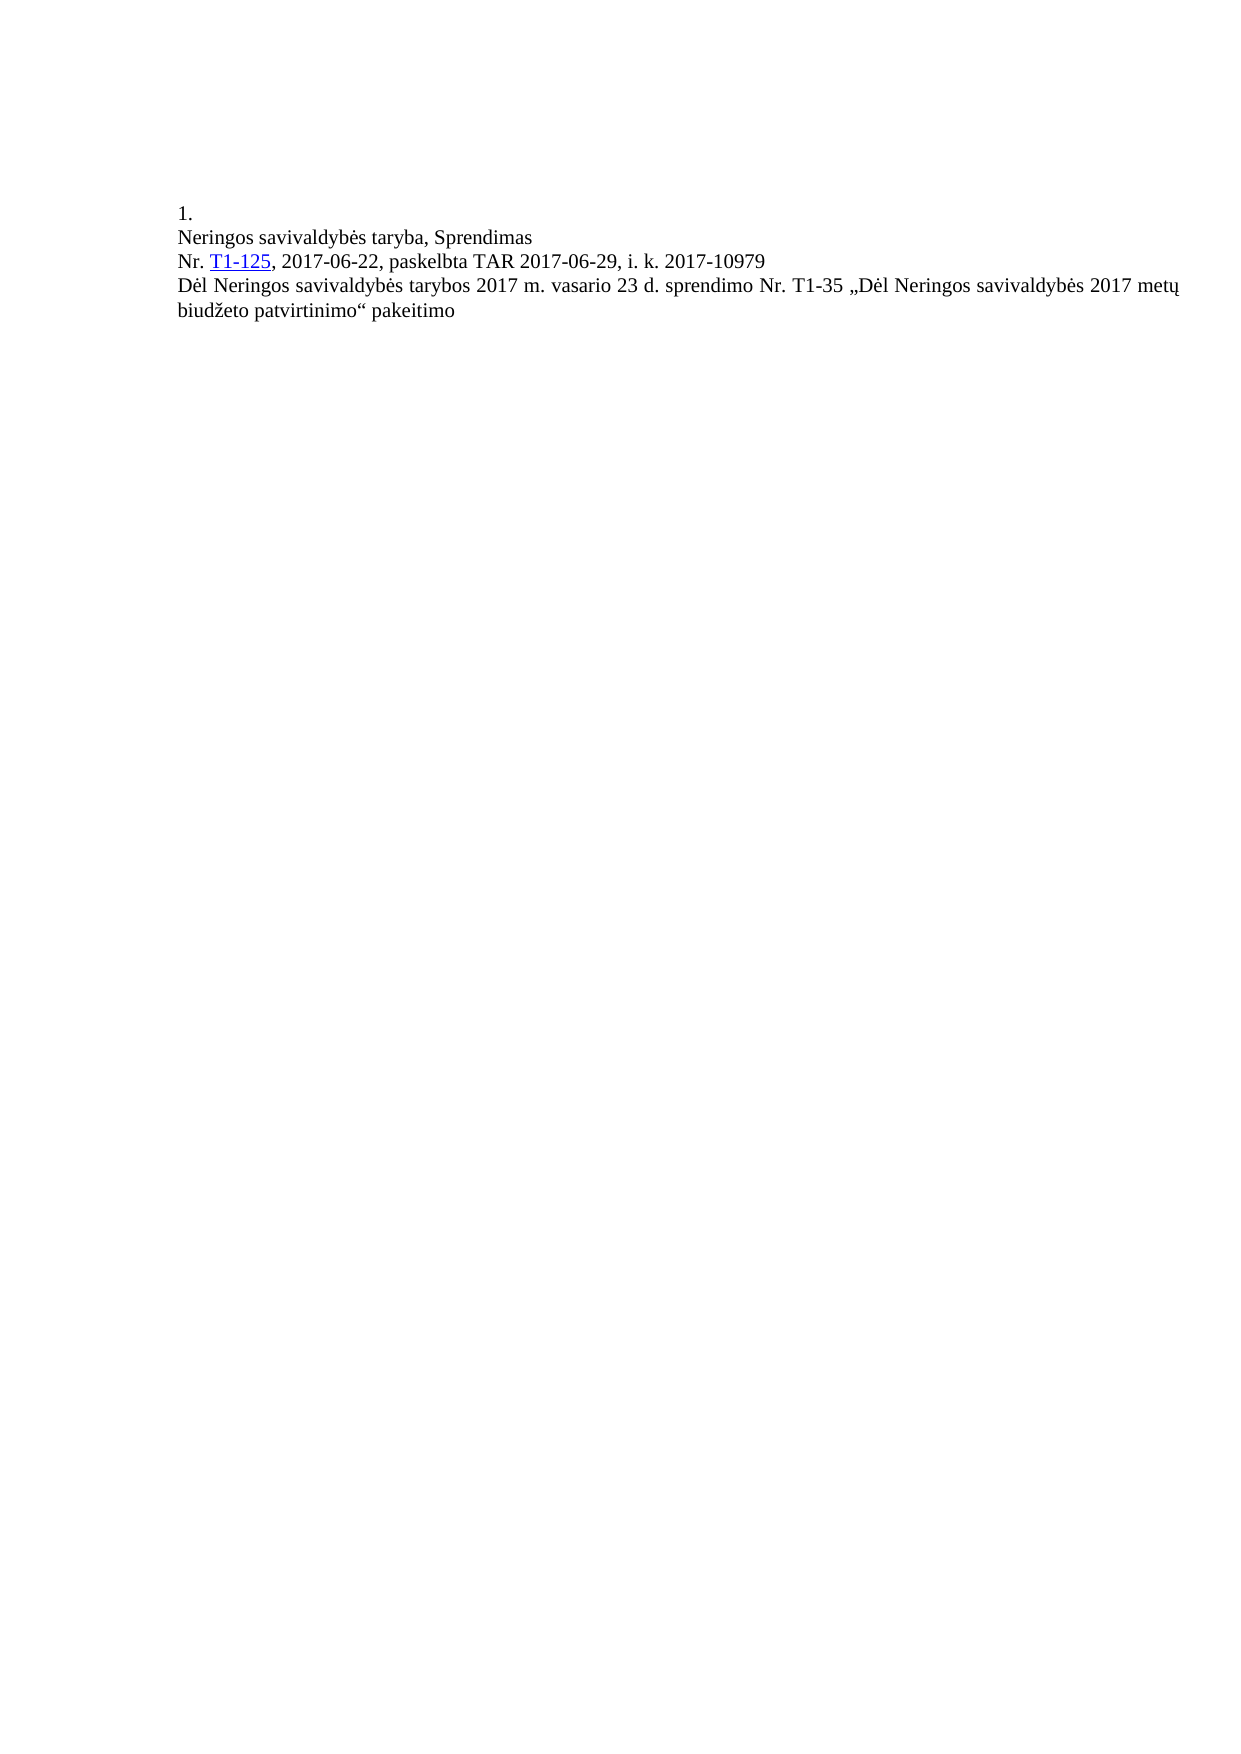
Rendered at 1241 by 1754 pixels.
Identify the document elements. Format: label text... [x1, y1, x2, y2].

text 1. [177, 201, 1181, 225]
text Dėl Neringos savivaldybės tarybos 2017 m. vasario 23 d. sprendimo Nr. T1-35 „Dėl Neringos savivaldybės 2017 metų biudžeto patvirtinimo“ pakeitimo [177, 273, 1181, 322]
text Neringos savivaldybės taryba, Sprendimas [177, 225, 1181, 249]
text Nr. T1-125, 2017-06-22, paskelbta TAR 2017-06-29, i. k. 2017-10979 [177, 249, 1181, 273]
